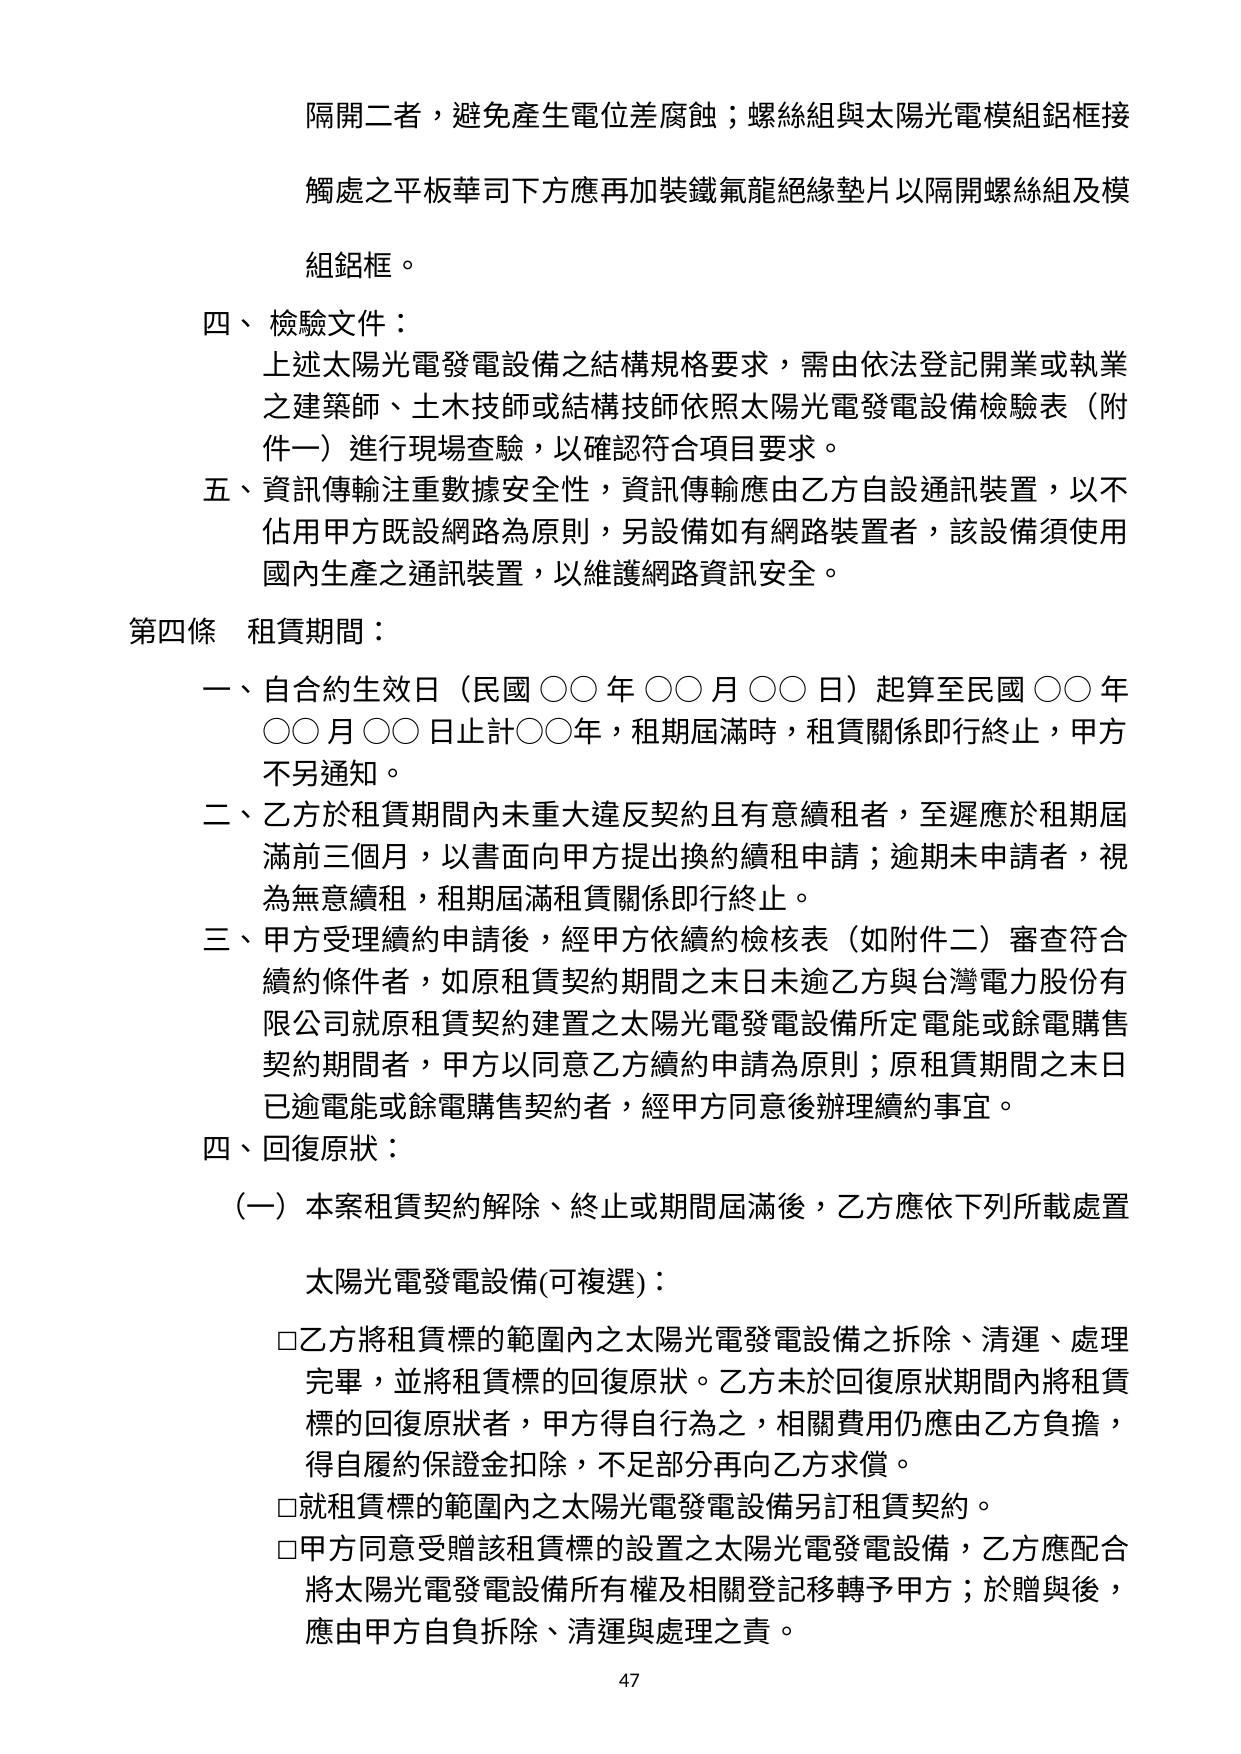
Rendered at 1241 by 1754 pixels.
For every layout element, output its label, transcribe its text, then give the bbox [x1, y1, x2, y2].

list 檢驗文件： [202, 301, 1130, 342]
list 本案租賃契約解除、終止或期間屆滿後，乙方應依下列所載處置太陽光電發電設備(可複選)： [217, 1167, 1130, 1317]
list 甲方受理續約申請後，經甲方依續約檢核表（如附件二）審查符合續約條件者，如原租賃契約期間之末日未逾乙方與台灣電力股份有限公司就原租賃契約建置之太陽光電發電設備所定電能或餘電購售契約期間者，甲方以同意乙方續約申請為原則；原租賃期間之末日已逾電能或餘電購售契約者，經甲方同意後辦理續約事宜。 [202, 917, 1130, 1126]
list ☐甲方同意受贈該租賃標的設置之太陽光電發電設備，乙方應配合將太陽光電發電設備所有權及相關登記移轉予甲方；於贈與後，應由甲方自負拆除、清運與處理之責。 [276, 1526, 1130, 1651]
list 資訊傳輸注重數據安全性，資訊傳輸應由乙方自設通訊裝置，以不佔用甲方既設網路為原則，另設備如有網路裝置者，該設備須使用國內生產之通訊裝置，以維護網路資訊安全。 [202, 467, 1130, 592]
list ☐就租賃標的範圍內之太陽光電發電設備另訂租賃契約。 [276, 1484, 1130, 1526]
list ☐乙方將租賃標的範圍內之太陽光電發電設備之拆除、清運、處理完畢，並將租賃標的回復原狀。乙方未於回復原狀期間內將租賃標的回復原狀者，甲方得自行為之，相關費用仍應由乙方負擔，得自履約保證金扣除，不足部分再向乙方求償。 [276, 1317, 1130, 1484]
list 租賃期間： [128, 592, 1130, 667]
list 乙方於租賃期間內未重大違反契約且有意續租者，至遲應於租期屆滿前三個月，以書面向甲方提出換約續租申請；逾期未申請者，視為無意續租，租期屆滿租賃關係即行終止。 [202, 792, 1130, 917]
list 上述太陽光電發電設備之結構規格要求，需由依法登記開業或執業之建築師、土木技師或結構技師依照太陽光電發電設備檢驗表（附件一）進行現場查驗，以確認符合項目要求。 [262, 342, 1130, 467]
list 隔開二者，避免產生電位差腐蝕；螺絲組與太陽光電模組鋁框接觸處之平板華司下方應再加裝鐵氟龍絕緣墊片以隔開螺絲組及模組鋁框。 [217, 76, 1130, 301]
list 回復原狀： [202, 1126, 1130, 1167]
list 自合約生效日（民國 ○○ 年 ○○ 月 ○○ 日）起算至民國 ○○ 年 ○○ 月 ○○ 日止計○○年，租期屆滿時，租賃關係即行終止，甲方不另通知。 [202, 667, 1130, 792]
